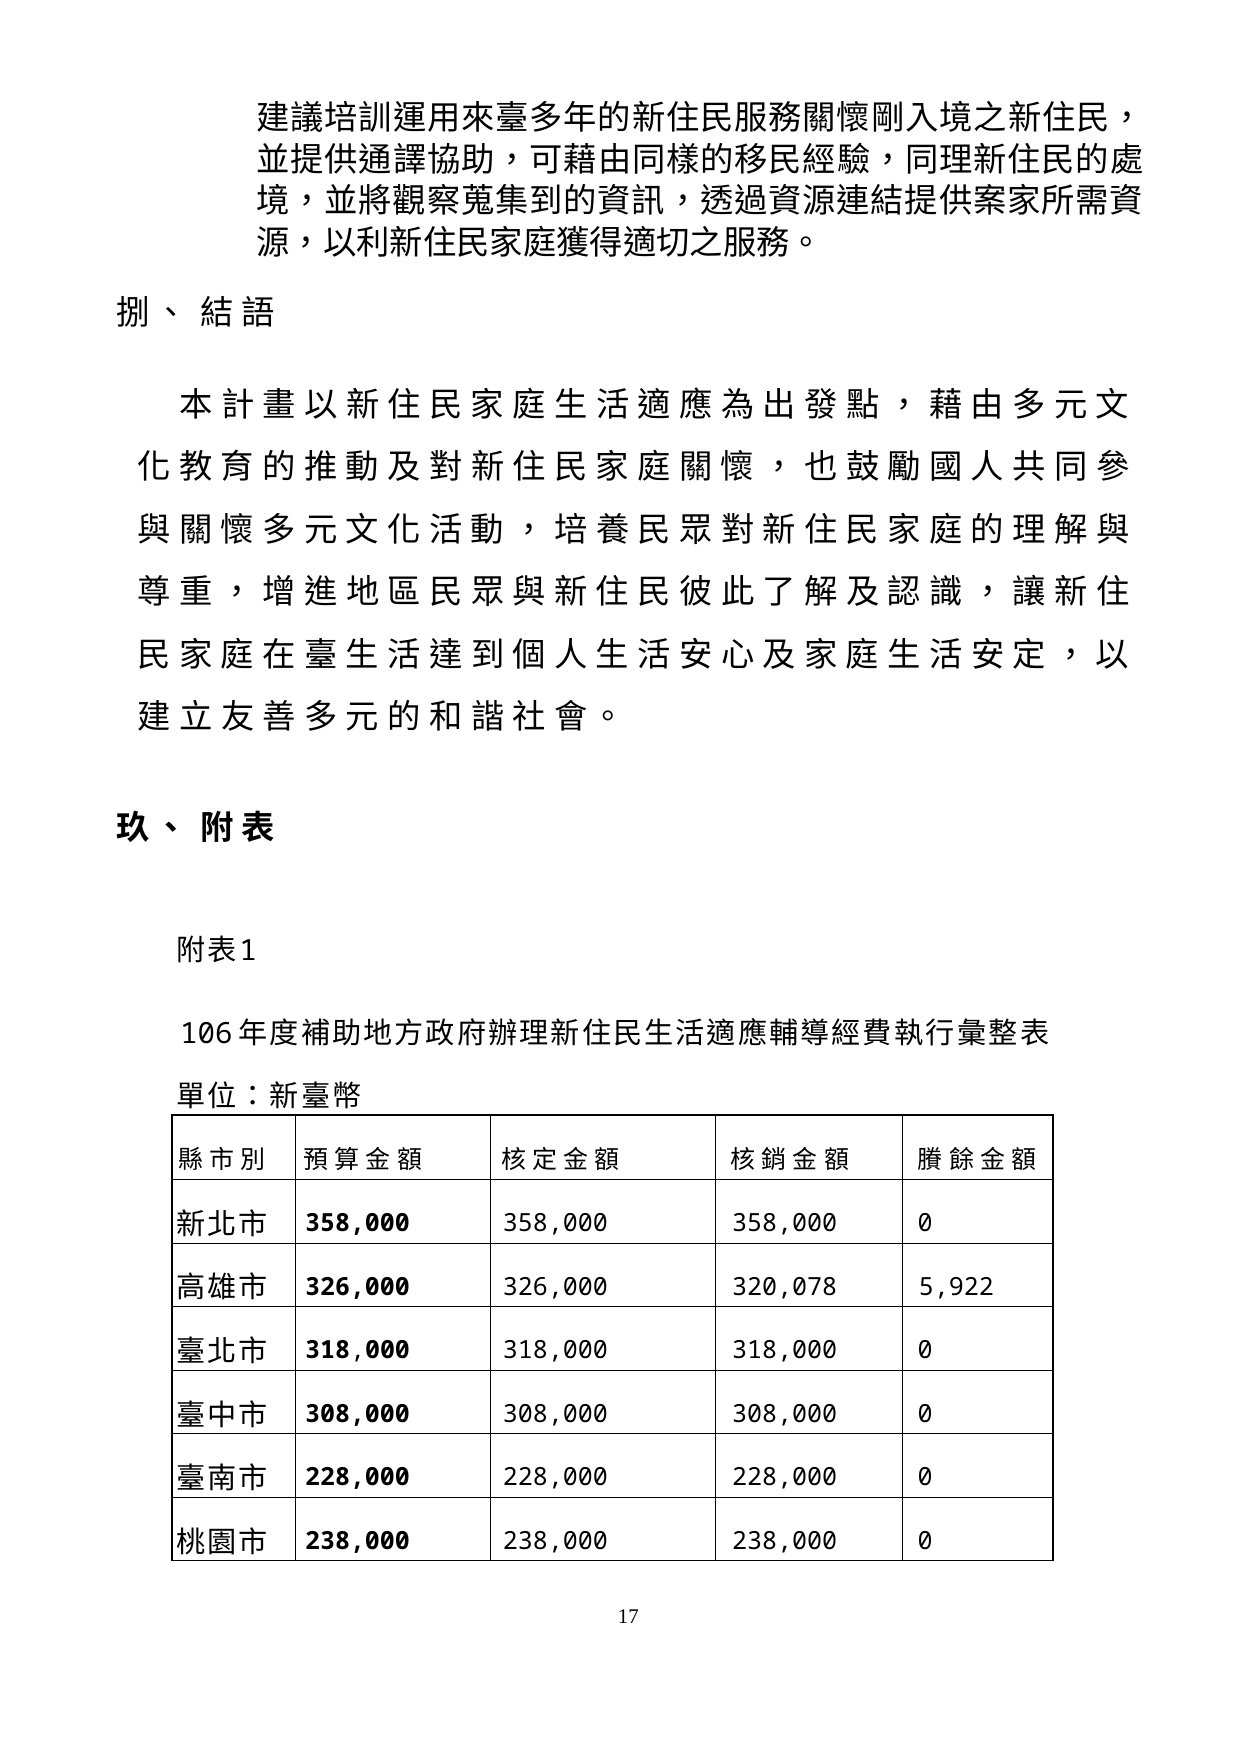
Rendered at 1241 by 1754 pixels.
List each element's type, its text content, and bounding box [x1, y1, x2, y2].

table_cell 326,000 [296, 1244, 490, 1306]
table_cell 238,000 [491, 1498, 715, 1560]
table_cell 308,000 [296, 1371, 490, 1433]
table_cell 308,000 [716, 1371, 902, 1433]
text 本計畫以新住民家庭生活適應為出發點，藉由多元文化教育的推動及對新住民家庭關懷，也鼓勵國人共同參與關懷多元文化活動，培養民眾對新住民家庭的理解與尊重，增進地區民眾與新住民彼此了解及認識，讓新住民家庭在臺生活達到個人生活安心及家庭生活安定，以建立友善多元的和諧社會。 [125, 360, 1144, 735]
table_cell 0 [903, 1498, 1052, 1560]
text 建議培訓運用來臺多年的新住民服務關懷剛入境之新住民，並提供通譯協助，可藉由同樣的移民經驗，同理新住民的處境，並將觀察蒐集到的資訊，透過資源連結提供案家所需資源，以利新住民家庭獲得適切之服務。 [256, 96, 1144, 263]
text 捌、結語 [112, 268, 1144, 331]
table_cell 0 [903, 1307, 1052, 1369]
table_cell 臺北市 [173, 1307, 295, 1369]
table_cell 238,000 [716, 1498, 902, 1560]
table_cell 318,000 [491, 1307, 715, 1369]
table_cell 0 [903, 1371, 1052, 1433]
table_header 附表1 106年度補助地方政府辦理新住民生活適應輔導經費執行彙整表 單位：新臺幣 [172, 864, 1053, 1114]
table_cell 358,000 [716, 1180, 902, 1242]
table_cell 308,000 [491, 1371, 715, 1433]
table_cell 358,000 [296, 1180, 490, 1242]
table_cell 228,000 [716, 1434, 902, 1497]
table_cell 320,078 [716, 1244, 902, 1306]
table_cell 5,922 [903, 1244, 1052, 1306]
table_cell 核銷金額 [716, 1116, 902, 1179]
table_cell 新北市 [173, 1180, 295, 1242]
table_cell 核定金額 [491, 1116, 715, 1179]
table_cell 0 [903, 1180, 1052, 1242]
table_cell 238,000 [296, 1498, 490, 1560]
table_cell 0 [903, 1434, 1052, 1497]
table_cell 318,000 [716, 1307, 902, 1369]
table_cell 358,000 [491, 1180, 715, 1242]
table_cell 326,000 [491, 1244, 715, 1306]
table_cell 228,000 [296, 1434, 490, 1497]
table_cell 228,000 [491, 1434, 715, 1497]
table_cell 臺南市 [173, 1434, 295, 1497]
table_cell 桃園市 [173, 1498, 295, 1560]
table_cell 臺中市 [173, 1371, 295, 1433]
text 玖、附表 [112, 783, 1144, 846]
table_cell 縣市別 [173, 1116, 295, 1179]
table_cell 318,000 [296, 1307, 490, 1369]
table_cell 預算金額 [296, 1116, 490, 1179]
table_cell 高雄市 [173, 1244, 295, 1306]
table_cell 賸餘金額 [903, 1116, 1052, 1179]
